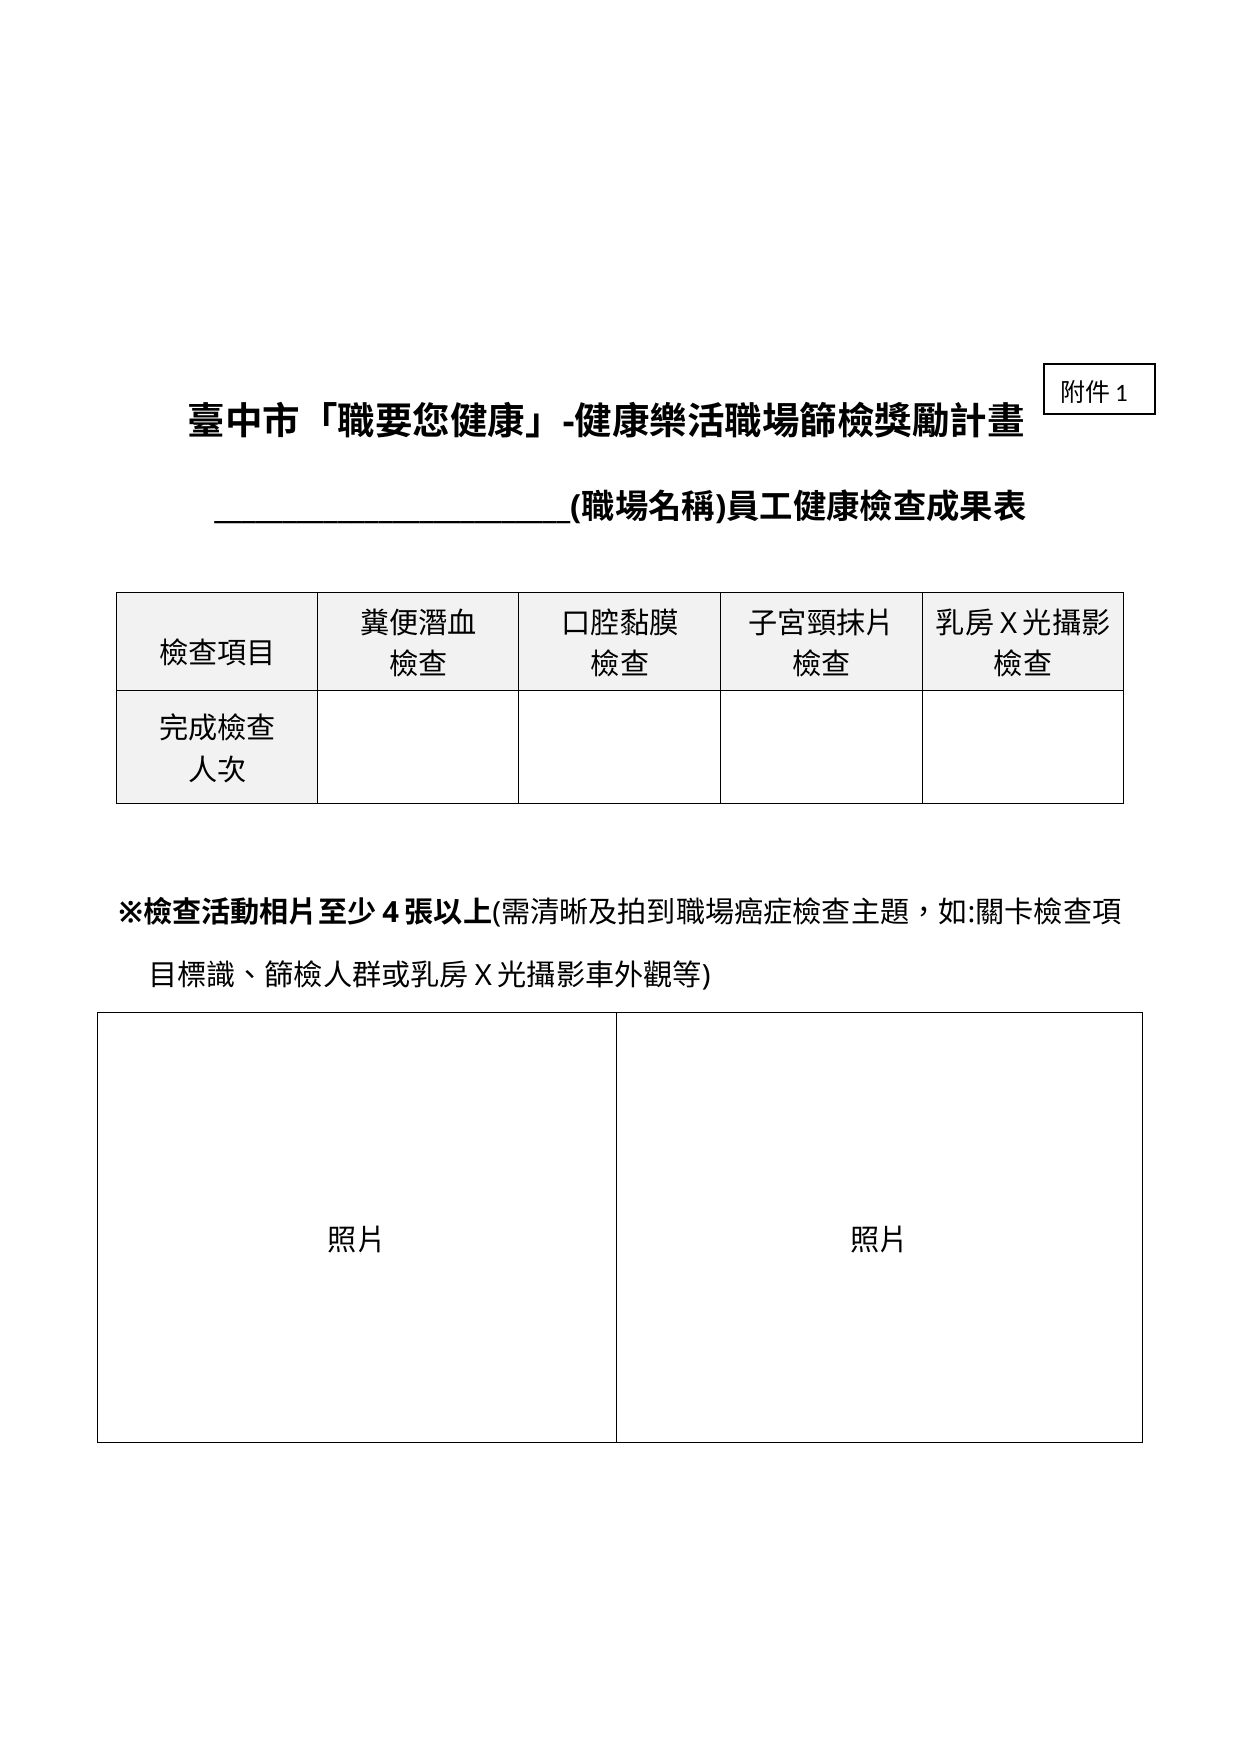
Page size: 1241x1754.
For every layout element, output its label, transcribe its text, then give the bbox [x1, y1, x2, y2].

table_header 子宮頸抹片 檢查 [721, 593, 922, 690]
text ※檢查活動相片至少4張以上(需清晰及拍到職場癌症檢查主題，如:關卡檢查項目標識、篩檢人群或乳房X光攝影車外觀等) [118, 868, 1122, 993]
text 附件1 [1060, 372, 1139, 405]
text 臺中市「職要您健康」-健康樂活職場篩檢獎勵計畫 [1045, 365, 1154, 413]
text 臺中市「職要您健康」-健康樂活職場篩檢獎勵計畫 [168, 398, 1122, 444]
table_header 照片 [98, 1013, 616, 1442]
table_cell [721, 691, 922, 803]
table_header 糞便潛血 檢查 [318, 593, 518, 690]
table_header 檢查項目 [117, 593, 317, 690]
text __________________________(職場名稱)員工健康檢查成果表 [118, 481, 1122, 527]
table_header 照片 [617, 1013, 1142, 1442]
table_header 乳房X光攝影檢查 [923, 593, 1123, 690]
table_cell [923, 691, 1123, 803]
table_cell [519, 691, 720, 803]
table_cell 完成檢查 人次 [117, 691, 317, 803]
table_cell [318, 691, 518, 803]
table_header 口腔黏膜 檢查 [519, 593, 720, 690]
